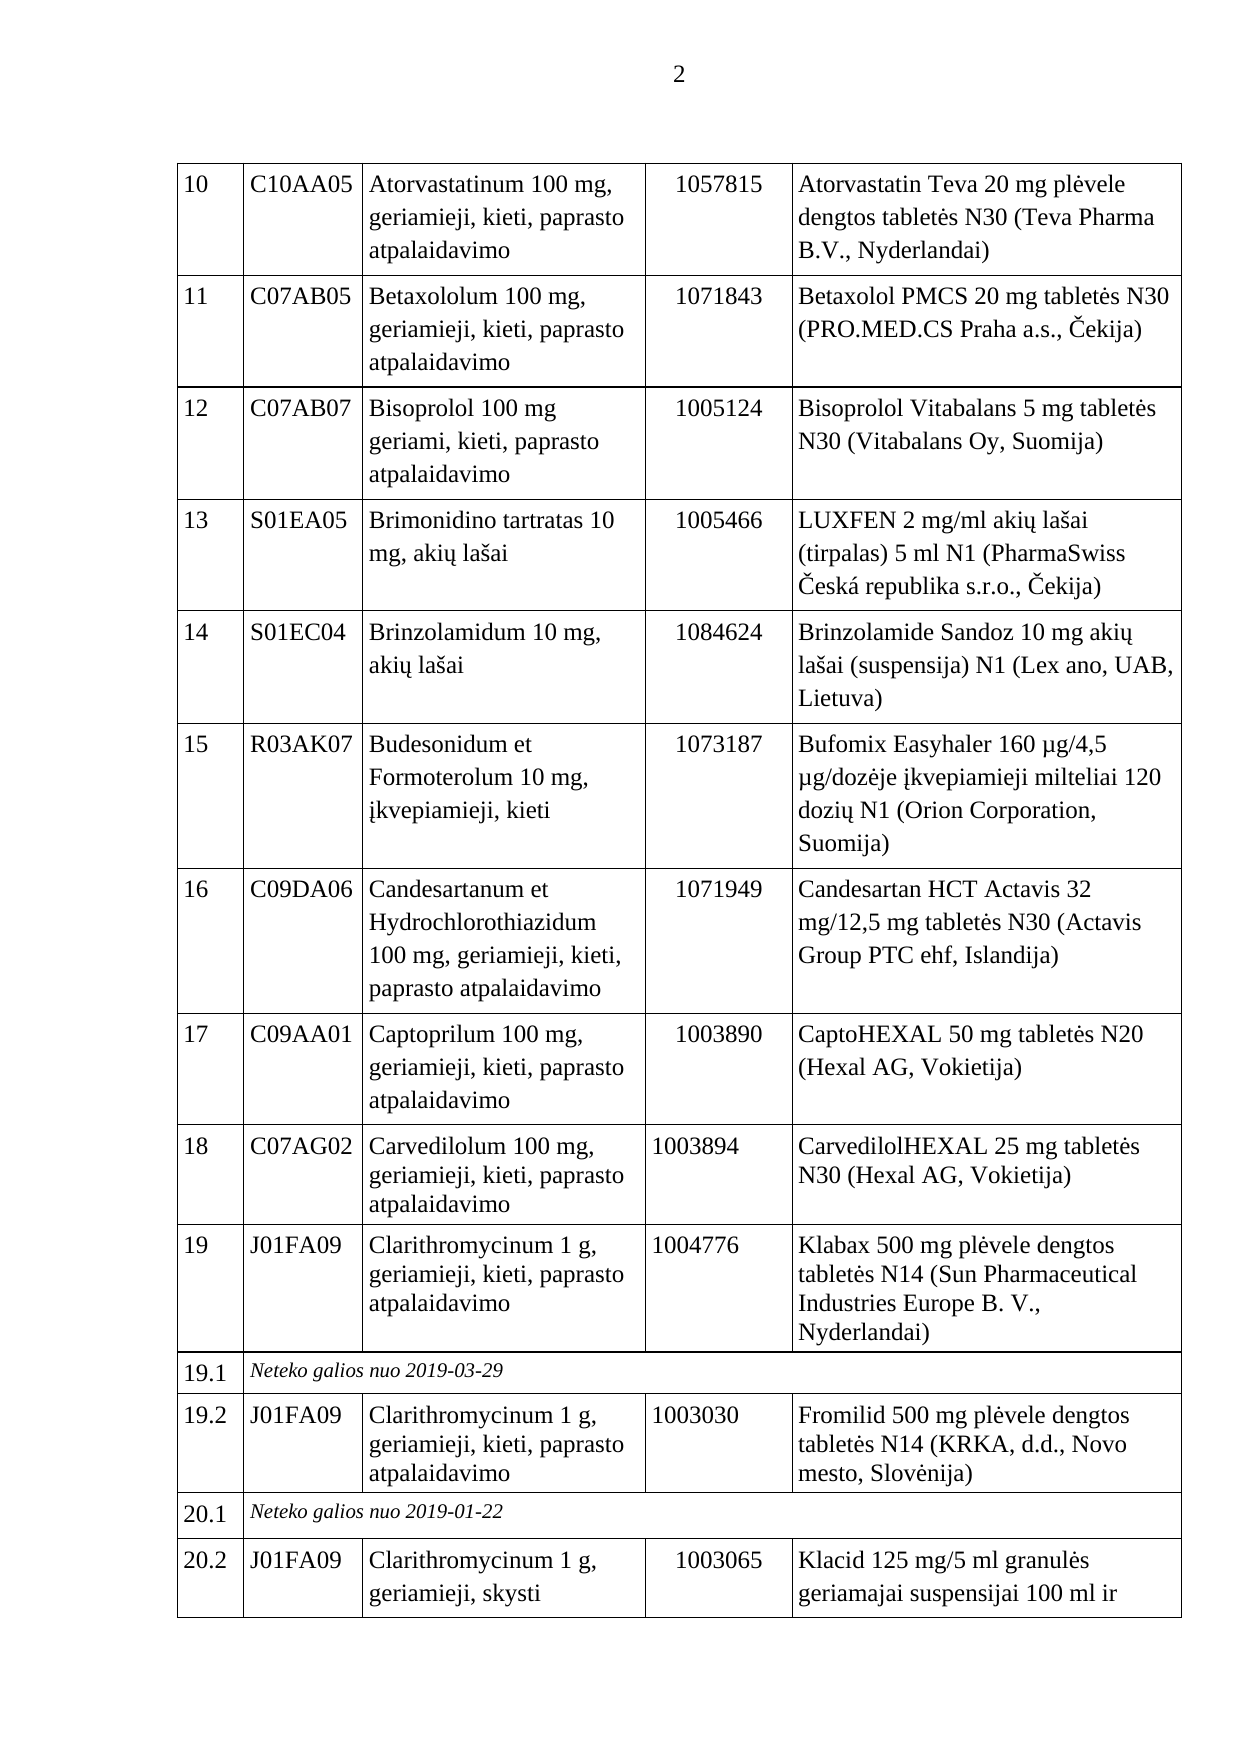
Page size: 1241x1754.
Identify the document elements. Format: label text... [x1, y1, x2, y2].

table_cell Bufomix Easyhaler 160 µg/4,5 µg/dozėje įkvepiamieji milteliai 120 dozių N1 (Orion Corporation, Suomija) [793, 724, 1181, 867]
table_cell Betaxolol PMCS 20 mg tabletės N30 (PRO.MED.CS Praha a.s., Čekija) [793, 276, 1181, 386]
table_cell Budesonidum et Formoterolum 10 mg, įkvepiamieji, kieti [363, 724, 645, 867]
table_cell 1005124 [646, 388, 792, 498]
table_cell Clarithromycinum 1 g, geriamieji, kieti, paprasto atpalaidavimo [363, 1225, 645, 1351]
table_cell 1073187 [646, 724, 792, 867]
table_cell 18 [178, 1125, 243, 1223]
table_cell Clarithromycinum 1 g, geriamieji, skysti [363, 1539, 645, 1617]
table_cell R03AK07 [244, 724, 362, 867]
table_cell J01FA09 [244, 1225, 362, 1351]
table_cell Neteko galios nuo 2019-03-29 [244, 1353, 1181, 1393]
table_cell 1003030 [646, 1394, 792, 1492]
table_cell 11 [178, 276, 243, 386]
table_cell 20.1 [178, 1493, 243, 1538]
table_cell Klabax 500 mg plėvele dengtos tabletės N14 (Sun Pharmaceutical Industries Europe B. V., Nyderlandai) [793, 1225, 1181, 1351]
table_cell 19.1 [178, 1353, 243, 1393]
table_cell 10 [178, 164, 243, 274]
table_cell Brinzolamidum 10 mg, akių lašai [363, 611, 645, 722]
table_cell Klacid 125 mg/5 ml granulės geriamajai suspensijai 100 ml ir [793, 1539, 1181, 1617]
table_cell C07AB05 [244, 276, 362, 386]
table_cell S01EC04 [244, 611, 362, 722]
table_cell 1084624 [646, 611, 792, 722]
table_cell Betaxololum 100 mg, geriamieji, kieti, paprasto atpalaidavimo [363, 276, 645, 386]
table_cell 1003890 [646, 1014, 792, 1124]
table_cell 14 [178, 611, 243, 722]
table_cell C09AA01 [244, 1014, 362, 1124]
table_cell C09DA06 [244, 869, 362, 1012]
table_cell 1003065 [646, 1539, 792, 1617]
table_cell 12 [178, 388, 243, 498]
table_cell C10AA05 [244, 164, 362, 274]
table_cell J01FA09 [244, 1539, 362, 1617]
table_cell C07AG02 [244, 1125, 362, 1223]
table_cell Clarithromycinum 1 g, geriamieji, kieti, paprasto atpalaidavimo [363, 1394, 645, 1492]
table_cell 16 [178, 869, 243, 1012]
table_cell Atorvastatinum 100 mg, geriamieji, kieti, paprasto atpalaidavimo [363, 164, 645, 274]
table_cell 19 [178, 1225, 243, 1351]
table_cell 13 [178, 500, 243, 610]
table_cell 17 [178, 1014, 243, 1124]
table_cell 19.2 [178, 1394, 243, 1492]
table_cell Candesartanum et Hydrochlorothiazidum 100 mg, geriamieji, kieti, paprasto atpalaidavimo [363, 869, 645, 1012]
table_cell Candesartan HCT Actavis 32 mg/12,5 mg tabletės N30 (Actavis Group PTC ehf, Islandija) [793, 869, 1181, 1012]
table_cell Brimonidino tartratas 10 mg, akių lašai [363, 500, 645, 610]
table_cell S01EA05 [244, 500, 362, 610]
table_cell 1004776 [646, 1225, 792, 1351]
table_cell LUXFEN 2 mg/ml akių lašai (tirpalas) 5 ml N1 (PharmaSwiss Česká republika s.r.o., Čekija) [793, 500, 1181, 610]
table_cell J01FA09 [244, 1394, 362, 1492]
table_cell Neteko galios nuo 2019-01-22 [244, 1493, 1181, 1538]
table_cell 20.2 [178, 1539, 243, 1617]
table_cell Captoprilum 100 mg, geriamieji, kieti, paprasto atpalaidavimo [363, 1014, 645, 1124]
table_cell 1071949 [646, 869, 792, 1012]
table_cell CarvedilolHEXAL 25 mg tabletės N30 (Hexal AG, Vokietija) [793, 1125, 1181, 1223]
table_cell C07AB07 [244, 388, 362, 498]
table_cell Brinzolamide Sandoz 10 mg akių lašai (suspensija) N1 (Lex ano, UAB, Lietuva) [793, 611, 1181, 722]
table_cell 1003894 [646, 1125, 792, 1223]
table_cell Carvedilolum 100 mg, geriamieji, kieti, paprasto atpalaidavimo [363, 1125, 645, 1223]
table_cell 1005466 [646, 500, 792, 610]
table_cell 1071843 [646, 276, 792, 386]
table_cell 15 [178, 724, 243, 867]
table_cell Fromilid 500 mg plėvele dengtos tabletės N14 (KRKA, d.d., Novo mesto, Slovėnija) [793, 1394, 1181, 1492]
table_cell CaptoHEXAL 50 mg tabletės N20 (Hexal AG, Vokietija) [793, 1014, 1181, 1124]
table_cell Bisoprolol 100 mg geriami, kieti, paprasto atpalaidavimo [363, 388, 645, 498]
table_cell Atorvastatin Teva 20 mg plėvele dengtos tabletės N30 (Teva Pharma B.V., Nyderlandai) [793, 164, 1181, 274]
table_cell Bisoprolol Vitabalans 5 mg tabletės N30 (Vitabalans Oy, Suomija) [793, 388, 1181, 498]
table_cell 1057815 [646, 164, 792, 274]
